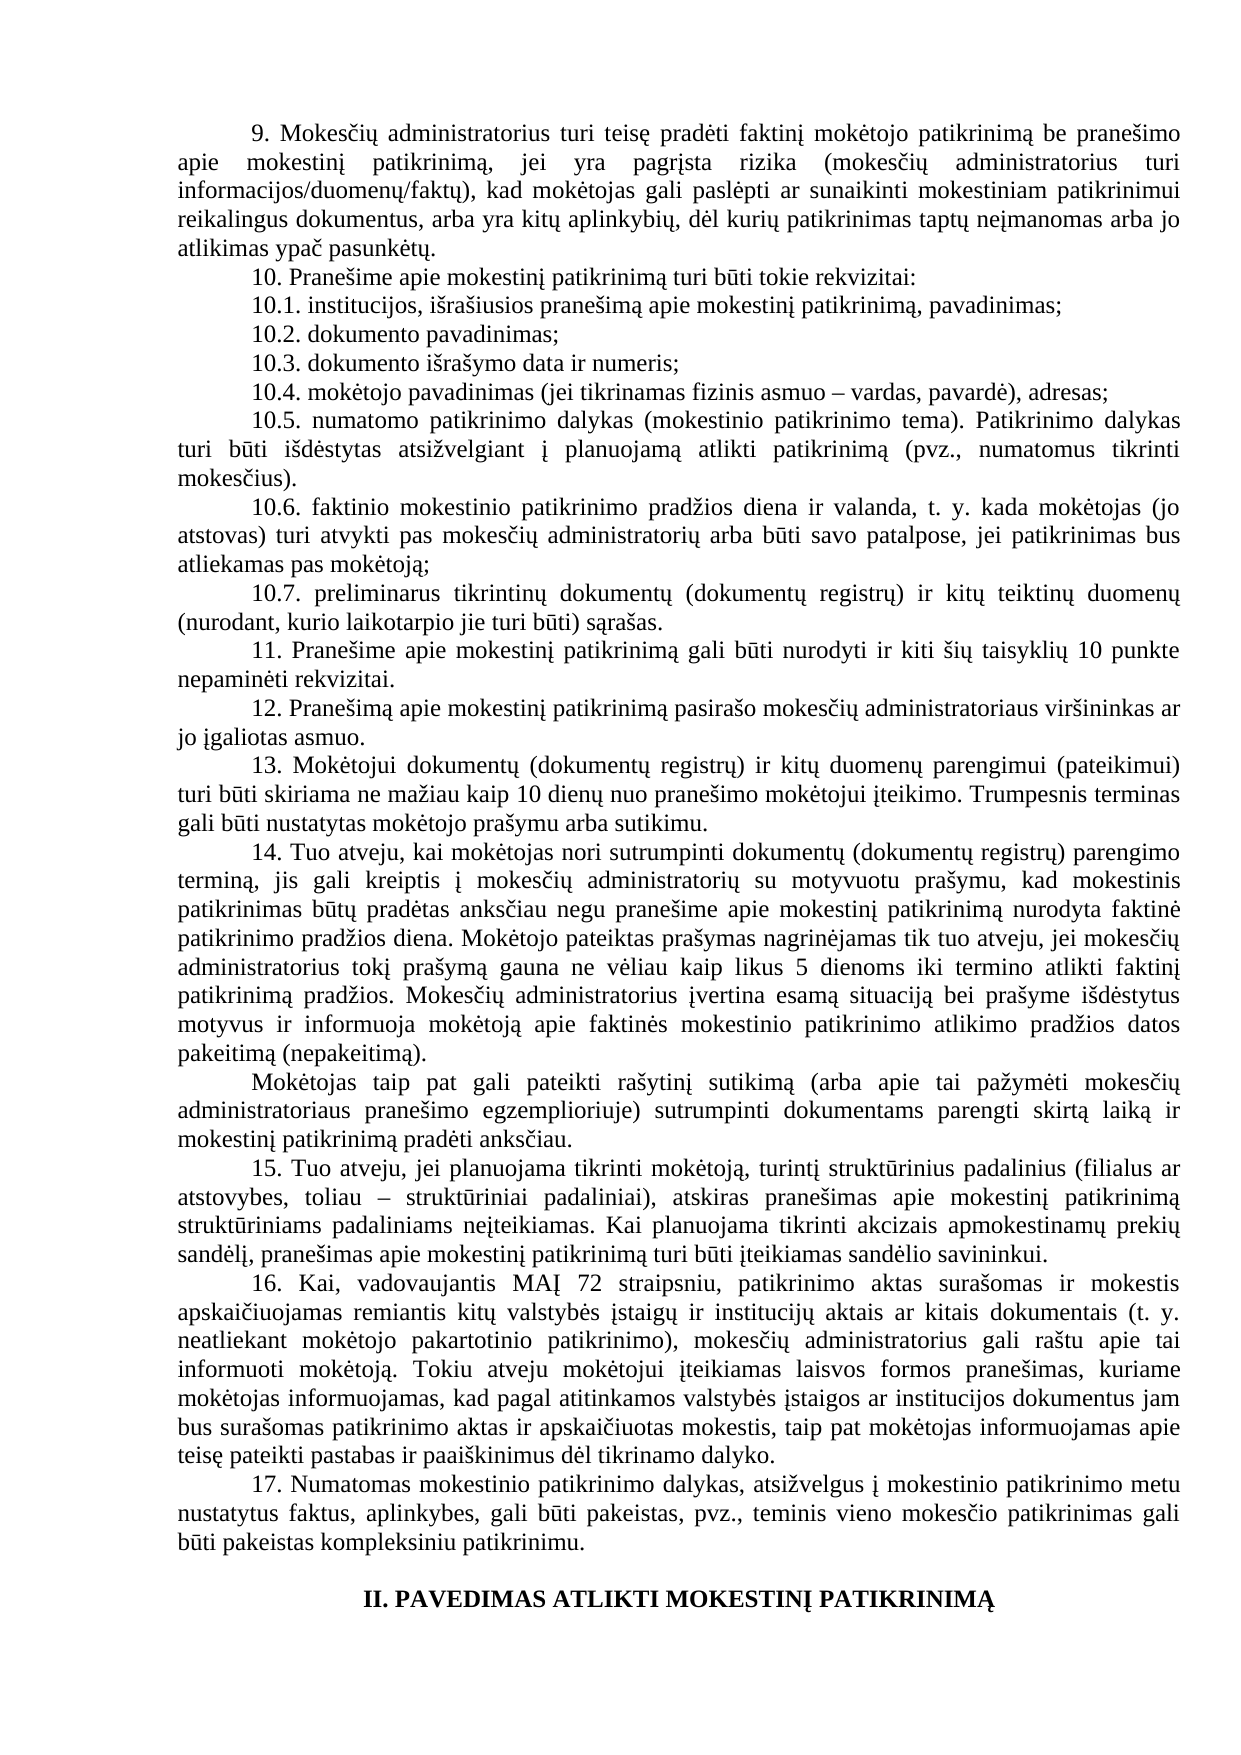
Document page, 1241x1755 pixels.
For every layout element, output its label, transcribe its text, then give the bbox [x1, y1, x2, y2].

text 10.3. dokumento išrašymo data ir numeris; [177, 348, 1181, 377]
text 13. Mokėtojui dokumentų (dokumentų registrų) ir kitų duomenų parengimui (pateikimui) turi būti skiriama ne mažiau kaip 10 dienų nuo pranešimo mokėtojui įteikimo. Trumpesnis terminas gali būti nustatytas mokėtojo prašymu arba sutikimu. [177, 751, 1181, 837]
text 14. Tuo atveju, kai mokėtojas nori sutrumpinti dokumentų (dokumentų registrų) parengimo terminą, jis gali kreiptis į mokesčių administratorių su motyvuotu prašymu, kad mokestinis patikrinimas būtų pradėtas anksčiau negu pranešime apie mokestinį patikrinimą nurodyta faktinė patikrinimo pradžios diena. Mokėtojo pateiktas prašymas nagrinėjamas tik tuo atveju, jei mokesčių administratorius tokį prašymą gauna ne vėliau kaip likus 5 dienoms iki termino atlikti faktinį patikrinimą pradžios. Mokesčių administratorius įvertina esamą situaciją bei prašyme išdėstytus motyvus ir informuoja mokėtoją apie faktinės mokestinio patikrinimo atlikimo pradžios datos pakeitimą (nepakeitimą). [177, 837, 1181, 1067]
text II. PAVEDIMAS ATLIKTI MOKESTINĮ PATIKRINIMĄ [177, 1584, 1181, 1613]
text Mokėtojas taip pat gali pateikti rašytinį sutikimą (arba apie tai pažymėti mokesčių administratoriaus pranešimo egzemplioriuje) sutrumpinti dokumentams parengti skirtą laiką ir mokestinį patikrinimą pradėti anksčiau. [177, 1067, 1181, 1153]
text 10.2. dokumento pavadinimas; [177, 319, 1181, 348]
text 10.4. mokėtojo pavadinimas (jei tikrinamas fizinis asmuo – vardas, pavardė), adresas; [177, 377, 1181, 406]
text 10.1. institucijos, išrašiusios pranešimą apie mokestinį patikrinimą, pavadinimas; [177, 291, 1181, 319]
text 15. Tuo atveju, jei planuojama tikrinti mokėtoją, turintį struktūrinius padalinius (filialus ar atstovybes, toliau – struktūriniai padaliniai), atskiras pranešimas apie mokestinį patikrinimą struktūriniams padaliniams neįteikiamas. Kai planuojama tikrinti akcizais apmokestinamų prekių sandėlį, pranešimas apie mokestinį patikrinimą turi būti įteikiamas sandėlio savininkui. [177, 1153, 1181, 1268]
text 11. Pranešime apie mokestinį patikrinimą gali būti nurodyti ir kiti šių taisyklių 10 punkte nepaminėti rekvizitai. [177, 636, 1181, 693]
text 10.6. faktinio mokestinio patikrinimo pradžios diena ir valanda, t. y. kada mokėtojas (jo atstovas) turi atvykti pas mokesčių administratorių arba būti savo patalpose, jei patikrinimas bus atliekamas pas mokėtoją; [177, 492, 1181, 578]
text 9. Mokesčių administratorius turi teisę pradėti faktinį mokėtojo patikrinimą be pranešimo apie mokestinį patikrinimą, jei yra pagrįsta rizika (mokesčių administratorius turi informacijos/duomenų/faktų), kad mokėtojas gali paslėpti ar sunaikinti mokestiniam patikrinimui reikalingus dokumentus, arba yra kitų aplinkybių, dėl kurių patikrinimas taptų neįmanomas arba jo atlikimas ypač pasunkėtų. [177, 118, 1181, 262]
text 10. Pranešime apie mokestinį patikrinimą turi būti tokie rekvizitai: [177, 262, 1181, 291]
text 16. Kai, vadovaujantis MAĮ 72 straipsniu, patikrinimo aktas surašomas ir mokestis apskaičiuojamas remiantis kitų valstybės įstaigų ir institucijų aktais ar kitais dokumentais (t. y. neatliekant mokėtojo pakartotinio patikrinimo), mokesčių administratorius gali raštu apie tai informuoti mokėtoją. Tokiu atveju mokėtojui įteikiamas laisvos formos pranešimas, kuriame mokėtojas informuojamas, kad pagal atitinkamos valstybės įstaigos ar institucijos dokumentus jam bus surašomas patikrinimo aktas ir apskaičiuotas mokestis, taip pat mokėtojas informuojamas apie teisę pateikti pastabas ir paaiškinimus dėl tikrinamo dalyko. [177, 1268, 1181, 1469]
text 17. Numatomas mokestinio patikrinimo dalykas, atsižvelgus į mokestinio patikrinimo metu nustatytus faktus, aplinkybes, gali būti pakeistas, pvz., teminis vieno mokesčio patikrinimas gali būti pakeistas kompleksiniu patikrinimu. [177, 1469, 1181, 1556]
text 10.7. preliminarus tikrintinų dokumentų (dokumentų registrų) ir kitų teiktinų duomenų (nurodant, kurio laikotarpio jie turi būti) sąrašas. [177, 578, 1181, 636]
text 12. Pranešimą apie mokestinį patikrinimą pasirašo mokesčių administratoriaus viršininkas ar jo įgaliotas asmuo. [177, 693, 1181, 751]
text 10.5. numatomo patikrinimo dalykas (mokestinio patikrinimo tema). Patikrinimo dalykas turi būti išdėstytas atsižvelgiant į planuojamą atlikti patikrinimą (pvz., numatomus tikrinti mokesčius). [177, 406, 1181, 492]
